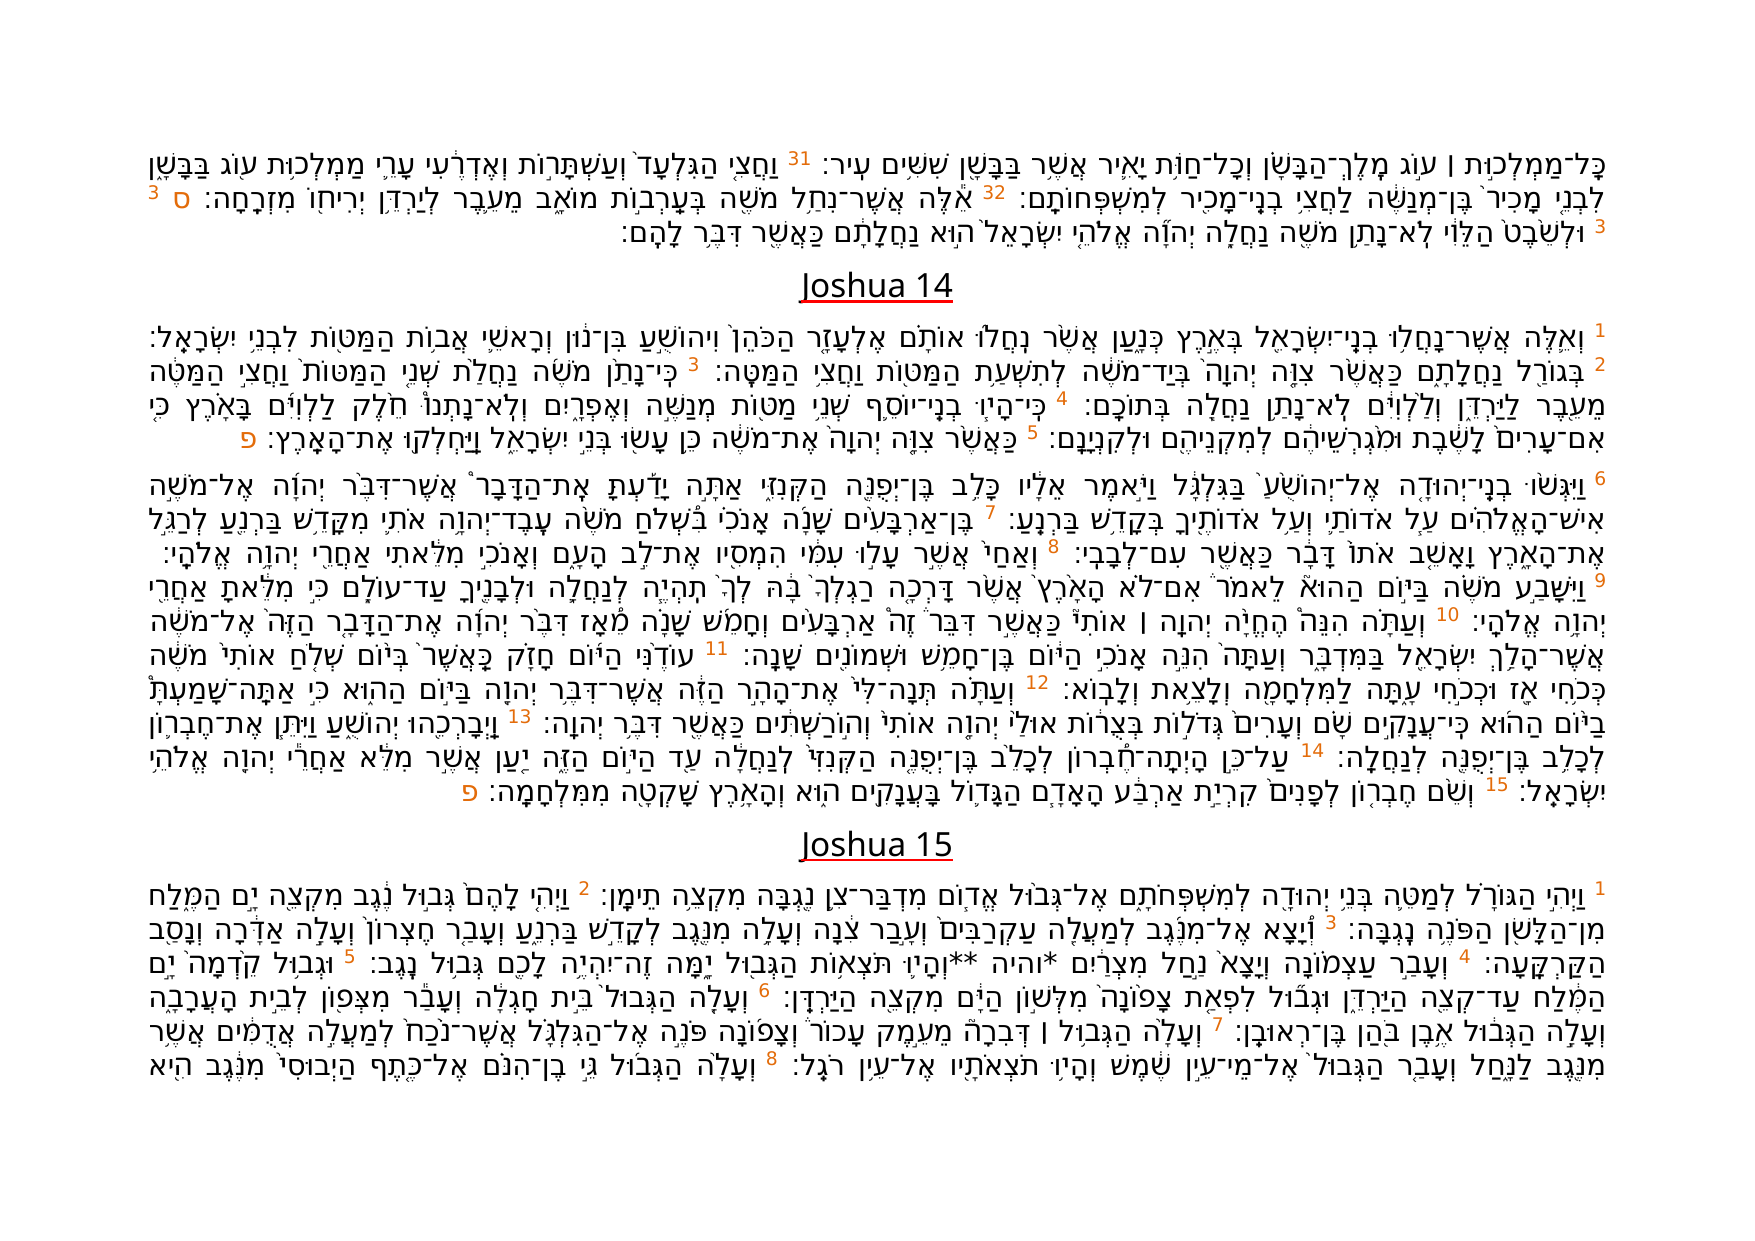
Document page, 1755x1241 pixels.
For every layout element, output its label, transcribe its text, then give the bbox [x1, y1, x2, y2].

text 1 וְאֵ֛לֶּה אֲשֶׁר־נָחֲל֥וּ בְנֵֽי־יִשְׂרָאֵ֖ל בְּאֶ֣רֶץ כְּנָ֑עַן אֲשֶׁ֨ר נִֽחֲל֜וּ אוֹתָ֗ם אֶלְעָזָ֤ר הַכֹּהֵן֙ וִיהוֹשֻׁ֣עַ בִּן־נ֔וּן וְרָאשֵׁ֛י אֲב֥וֹת הַמַּטּ֖וֹת לִבְנֵ֥י יִשְׂרָאֵֽל׃ 2 בְּגוֹרַ֖ל נַחֲלָתָ֑ם כַּאֲשֶׁ֨ר צִוָּ֤ה יְהוָה֙ בְּיַד־מֹשֶׁ֔ה לְתִשְׁעַ֥ת הַמַּטּ֖וֹת וַחֲצִ֥י הַמַּטֶּֽה׃ ‬‬3 כִּֽי־נָתַ֨ן מֹשֶׁ֜ה נַחֲלַ֨ת שְׁנֵ֤י הַמַּטּוֹת֙ וַחֲצִ֣י הַמַּטֶּ֔ה מֵעֵ֖בֶר לַיַּרְדֵּ֑ן וְלַ֨לְוִיִּ֔ם לֹֽא־נָתַ֥ן נַחֲלָ֖ה בְּתוֹכָֽם׃ ‬‬4 כִּֽי־הָי֧וּ בְנֵֽי־יוֹסֵ֛ף שְׁנֵ֥י מַטּ֖וֹת מְנַשֶּׁ֣ה וְאֶפְרָ֑יִם וְלֹֽא־נָתְנוּ֩ חֵ֨לֶק לַלְוִיִּ֜ם בָּאָ֗רֶץ כִּ֤י אִם־עָרִים֙ לָשֶׁ֔בֶת וּמִ֨גְרְשֵׁיהֶ֔ם לְמִקְנֵיהֶ֖ם וּלְקִנְיָנָֽם׃ ‬‬5 כַּאֲשֶׁ֨ר צִוָּ֤ה יְהוָה֙ אֶת־מֹשֶׁ֔ה כֵּ֥ן עָשׂ֖וּ בְּנֵ֣י יִשְׂרָאֵ֑ל וַֽיַּחְלְק֖וּ אֶת־הָאָֽרֶץ׃ פ ‬‬ [148, 320, 1606, 456]
text 24 וַיִּתֵּ֤ן מֹשֶׁה֙ לְמַטֵּה־גָ֔ד לִבְנֵי־גָ֖ד לְמִשְׁפְּחֹתָֽם׃ ‬‬25 וַיְהִ֤י לָהֶם֙ הַגְּב֔וּל יַעְזֵר֙ וְכָל־עָרֵ֣י הַגִּלְעָ֔ד וַחֲצִ֕י אֶ֖רֶץ בְּנֵ֣י עַמּ֑וֹן עַד־עֲרוֹעֵ֕ר אֲשֶׁ֖ר עַל־פְּנֵ֥י רַבָּֽה׃ ‬‬26 וּמֵחֶשְׁבּ֛וֹן עַד־רָמַ֥ת הַמִּצְפֶּ֖ה וּבְטֹנִ֑ים וּמִֽמַּחֲנַ֖יִם עַד־גְּב֥וּל לִדְבִֽר׃ ‬‬27 וּבָעֵ֡מֶק בֵּ֣ית הָרָם֩ וּבֵ֨ית נִמְרָ֜ה וְסֻכּ֣וֹת וְצָפ֗וֹן יֶ֚תֶר מַמְלְכ֗וּת סִיחוֹן֙ מֶ֣לֶךְ חֶשְׁבּ֔וֹן הַיַּרְדֵּ֖ן וּגְבֻ֑ל עַד־קְצֵה֙ יָם־כִּנֶּ֔רֶת עֵ֥בֶר הַיַּרְדֵּ֖ן מִזְרָֽחָה׃ ‬‬28 זֹ֛את נַחֲלַ֥ת בְּנֵי־גָ֖ד לְמִשְׁפְּחֹתָ֑ם הֶעָרִ֖ים וְחַצְרֵיהֶֽם׃ ‬‬29 וַיִּתֵּ֣ן מֹשֶׁ֔ה לַחֲצִ֖י שֵׁ֣בֶט מְנַשֶּׁ֑ה וַיְהִ֗י לַחֲצִ֛י מַטֵּ֥ה בְנֵֽי־מְנַשֶּׁ֖ה לְמִשְׁפְּחוֹתָֽם׃ ‬‬30 וַיְהִ֣י גְבוּלָ֗ם מִמַּחֲנַ֨יִם כָּֽל־הַבָּשָׁ֜ן כָּֽל־מַמְלְכ֣וּת ׀ ע֣וֹג מֶֽלֶךְ־הַבָּשָׁ֗ן וְכָל־חַוֺּ֥ת יָאִ֛יר אֲשֶׁ֥ר בַּבָּשָׁ֖ן שִׁשִּׁ֥ים עִֽיר׃ ‬‬31 וַחֲצִ֤י הַגִּלְעָד֙ וְעַשְׁתָּר֣וֹת וְאֶדְרֶ֔עִי עָרֵ֛י מַמְלְכ֥וּת ע֖וֹג בַּבָּשָׁ֑ן לִבְנֵ֤י מָכִיר֙ בֶּן־מְנַשֶּׁ֔ה לַחֲצִ֥י בְנֵֽי־מָכִ֖יר לְמִשְׁפְּחוֹתָֽם׃ ‬‬32 אֵ֕לֶּה אֲשֶׁר־נִחַ֥ל מֹשֶׁ֖ה בְּעַֽרְב֣וֹת מוֹאָ֑ב מֵעֵ֛בֶר לְיַרְדֵּ֥ן יְרִיח֖וֹ מִזְרָֽחָה׃ ס ‬‬33 וּלְשֵׁ֙בֶט֙ הַלֵּוִ֔י לֹֽא־נָתַ֥ן מֹשֶׁ֖ה נַחֲלָ֑ה יְהוָ֞ה אֱלֹהֵ֤י יִשְׂרָאֵל֙ ה֣וּא נַחֲלָתָ֔ם כַּאֲשֶׁ֖ר דִּבֶּ֥ר לָהֶֽם׃ ‬‬ [148, 148, 1606, 249]
text Joshua 14 [148, 262, 1606, 307]
text 1 וַיְהִ֣י הַגּוֹרָ֗ל לְמַטֵּ֛ה בְּנֵ֥י יְהוּדָ֖ה לְמִשְׁפְּחֹתָ֑ם אֶל־גְּב֨וּל אֱד֧וֹם מִדְבַּר־צִ֛ן נֶ֖גְבָּה מִקְצֵ֥ה תֵימָֽן׃ 2 וַיְהִ֤י לָהֶם֙ גְּב֣וּל נֶ֔גֶב מִקְצֵ֖ה יָ֣ם הַמֶּ֑לַח מִן־הַלָּשֹׁ֖ן הַפֹּנֶ֥ה נֶֽגְבָּה׃ ‬‬3 וְ֠יָצָא אֶל־מִנֶּ֜גֶב לְמַעֲלֵ֤ה עַקְרַבִּים֙ וְעָ֣בַר צִ֔נָה וְעָלָ֥ה מִנֶּ֖גֶב לְקָדֵ֣שׁ בַּרְנֵ֑עַ וְעָבַ֤ר חֶצְרוֹן֙ וְעָלָ֣ה אַדָּ֔רָה וְנָסַ֖ב הַקַּרְקָּֽעָה׃ ‬‬4 וְעָבַ֣ר עַצְמ֗וֹנָה וְיָצָא֙ נַ֣חַל מִצְרַ֔יִם *והיה **וְהָי֛וּ תֹּצְא֥וֹת הַגְּב֖וּל יָ֑מָּה זֶה־יִהְיֶ֥ה לָכֶ֖ם גְּב֥וּל נֶֽגֶב׃ ‬‬5 וּגְב֥וּל קֵ֙דְמָה֙ יָ֣ם הַמֶּ֔לַח עַד־קְצֵ֖ה הַיַּרְדֵּ֑ן וּגְב֞וּל לִפְאַ֤ת צָפ֙וֹנָה֙ מִלְּשׁ֣וֹן הַיָּ֔ם מִקְצֵ֖ה הַיַּרְדֵּֽן׃ ‬‬6 וְעָלָ֤ה הַגְּבוּל֙ בֵּ֣ית חָגְלָ֔ה וְעָבַ֕ר מִצְּפ֖וֹן לְבֵ֣ית הָעֲרָבָ֑ה וְעָלָ֣ה הַגְּב֔וּל אֶ֥בֶן בֹּ֖הַן בֶּן־רְאוּבֵֽן׃ ‬‬7 וְעָלָ֨ה הַגְּב֥וּל ׀ דְּבִרָה֮ מֵעֵ֣מֶק עָכוֹר֒ וְצָפ֜וֹנָה פֹּנֶ֣ה אֶל־הַגִּלְגָּ֗ל אֲשֶׁר־נֹ֙כַח֙ לְמַעֲלֵ֣ה אֲדֻמִּ֔ים אֲשֶׁ֥ר מִנֶּ֖גֶב לַנָּ֑חַל וְעָבַ֤ר הַגְּבוּל֙ אֶל־מֵי־עֵ֣ין שֶׁ֔מֶשׁ וְהָי֥וּ תֹצְאֹתָ֖יו אֶל־עֵ֥ין רֹגֵֽל׃ ‬‬8 וְעָלָ֨ה הַגְּב֜וּל גֵּ֣י בֶן־הִנֹּ֗ם אֶל־כֶּ֤תֶף הַיְבוּסִי֙ מִנֶּ֔גֶב הִ֖יא יְרֽוּשָׁלָ֑͏ִם וְעָלָ֨ה הַגְּב֜וּל אֶל־רֹ֣אשׁ הָהָ֗ר אֲ֠שֶׁר עַל־פְּנֵ֤י גֵֽי־הִנֹּם֙ יָ֔מָּה אֲשֶׁ֛ר בִּקְצֵ֥ה עֵֽמֶק־רְפָאִ֖ים צָפֹֽנָה׃ ‬‬9 וְתָאַ֨ר הַגְּב֜וּל מֵרֹ֣אשׁ הָהָ֗ר אֶל־מַעְיַן֙ מֵ֣י נֶפְתּ֔וֹחַ וְיָצָ֖א אֶל־עָרֵ֣י הַר־עֶפְר֑וֹן וְתָאַ֤ר הַגְּבוּל֙ בַּעֲלָ֔ה הִ֖יא קִרְיַ֥ת יְעָרִֽים׃ ‬‬10 וְנָסַב֩ הַגְּב֨וּל מִבַּעֲלָ֥ה יָ֙מָּה֙ אֶל־הַ֣ר שֵׂעִ֔יר וְעָבַ֕ר אֶל־כֶּ֧תֶף הַר־יְעָרִ֛ים מִצָּפ֖וֹנָה הִ֣יא כְסָל֑וֹן וְיָרַ֥ד בֵּֽית־שֶׁ֖מֶשׁ וְעָבַ֥ר תִּמְנָֽה׃ ‬‬‬11 וְיָצָ֨א הַגְּב֜וּל אֶל־כֶּ֣תֶף עֶקְרוֹן֮ צָפוֹנָה֒ וְתָאַ֤ר הַגְּבוּל֙ שִׁכְּר֔וֹנָה וְעָבַ֥ר הַר־הַֽבַּעֲלָ֖ה וְיָצָ֣א יַבְנְאֵ֑ל וְהָי֛וּ תֹּצְא֥וֹת הַגְּב֖וּל יָֽמָּה׃ ‬‬12 וּגְב֣וּל יָ֔ם הַיָּ֥מָּה הַגָּד֖וֹל וּגְב֑וּל זֶ֠ה גְּב֧וּל בְּנֵֽי־יְהוּדָ֛ה סָבִ֖יב לְמִשְׁפְּחֹתָֽם׃ ‬‬13 וּלְכָלֵ֣ב בֶּן־יְפֻנֶּ֗ה נָ֤תַן חֵ֙לֶק֙ בְּת֣וֹךְ בְּנֵֽי־יְהוּדָ֔ה אֶל־פִּ֥י יְהוָ֖ה לִֽיהוֹשֻׁ֑עַ אֶת־קִרְיַ֥ת אַרְבַּ֛ע אֲבִ֥י הָעֲנָ֖ק הִ֥יא חֶבְרֽוֹן׃ ‬‬14 וַיֹּ֤רֶשׁ מִשָּׁם֙ כָּלֵ֔ב אֶת־שְׁלוֹשָׁ֖ה בְּנֵ֣י הָעֲנָ֑ק אֶת־שֵׁשַׁ֤י וְאֶת־אֲחִימַן֙ וְאֶת־תַּלְמַ֔י יְלִידֵ֖י הָעֲנָֽק׃ ‬‬15 וַיַּ֣עַל מִשָּׁ֔ם אֶל־יֹשְׁבֵ֖י דְּבִ֑ר וְשֵׁם־דְּבִ֥ר לְפָנִ֖ים קִרְיַת־סֵֽפֶר׃ ‬‬16 וַיֹּ֣אמֶר כָּלֵ֔ב אֲשֶׁר־יַכֶּ֥ה אֶת־קִרְיַת־סֵ֖פֶר וּלְכָדָ֑הּ וְנָתַ֥תִּי ל֛וֹ אֶת־עַכְסָ֥ה בִתִּ֖י לְאִשָּֽׁה׃ ‬‬17 וַֽיִּלְכְּדָ֛הּ עָתְנִיאֵ֥ל בֶּן־קְנַ֖ז אֲחִ֣י כָלֵ֑ב וַיִּתֶּן־ל֛וֹ אֶת־עַכְסָ֥ה בִתּ֖וֹ לְאִשָּֽׁה׃ ‬‬18 וַיְהִ֣י בְּבוֹאָ֗הּ וַתְּסִיתֵ֙הוּ֙ לִשְׁא֤וֹל מֵֽאֵת־אָבִ֙יהָ֙ שָׂדֶ֔ה וַתִּצְנַ֖ח מֵעַ֣ל הַחֲמ֑וֹר וַיֹּֽאמֶר־לָ֥הּ כָּלֵ֖ב מַה־לָּֽךְ׃ ‬‬19 וַתֹּ֜אמֶר תְּנָה־לִּ֣י בְרָכָ֗ה כִּ֣י אֶ֤רֶץ הַנֶּ֙גֶב֙ נְתַתָּ֔נִי וְנָתַתָּ֥ה לִ֖י גֻּלֹּ֣ת מָ֑יִם וַיִּתֶּן־לָ֗הּ אֵ֚ת גֻּלֹּ֣ת עִלִּיּ֔וֹת וְאֵ֖ת גֻּלֹּ֥ת תַּחְתִּיּֽוֹת׃ פ ‬‬ [148, 878, 1606, 1082]
text 6 וַיִּגְּשׁ֨וּ בְנֵֽי־יְהוּדָ֤ה אֶל־יְהוֹשֻׁ֙עַ֙ בַּגִּלְגָּ֔ל וַיֹּ֣אמֶר אֵלָ֔יו כָּלֵ֥ב בֶּן־יְפֻנֶּ֖ה הַקְּנִזִּ֑י אַתָּ֣ה יָדַ֡עְתָּ אֶֽת־הַדָּבָר֩ אֲשֶׁר־דִּבֶּ֨ר יְהוָ֜ה אֶל־מֹשֶׁ֣ה אִישׁ־הָאֱלֹהִ֗ים עַ֧ל אֹדוֹתַ֛י וְעַ֥ל אֹדוֹתֶ֖יךָ בְּקָדֵ֥שׁ בַּרְנֵֽעַ׃ ‬‬7 בֶּן־אַרְבָּעִ֨ים שָׁנָ֜ה אָנֹכִ֗י בִּ֠שְׁלֹחַ מֹשֶׁ֨ה עֶֽבֶד־יְהוָ֥ה אֹתִ֛י מִקָּדֵ֥שׁ בַּרְנֵ֖עַ לְרַגֵּ֣ל אֶת־הָאָ֑רֶץ וָאָשֵׁ֤ב אֹתוֹ֙ דָּבָ֔ר כַּאֲשֶׁ֖ר עִם־לְבָבִֽי׃ ‬‬8 וְאַחַי֙ אֲשֶׁ֣ר עָל֣וּ עִמִּ֔י הִמְסִ֖יו אֶת־לֵ֣ב הָעָ֑ם וְאָנֹכִ֣י מִלֵּ֔אתִי אַחֲרֵ֖י יְהוָ֥ה אֱלֹהָֽי׃ ‬‬9 וַיִּשָּׁבַ֣ע מֹשֶׁ֗ה בַּיּ֣וֹם הַהוּא֮ לֵאמֹר֒ אִם־לֹ֗א הָאָ֙רֶץ֙ אֲשֶׁ֨ר דָּרְכָ֤ה רַגְלְךָ֙ בָּ֔הּ לְךָ֨ תִֽהְיֶ֧ה לְנַחֲלָ֛ה וּלְבָנֶ֖יךָ עַד־עוֹלָ֑ם כִּ֣י מִלֵּ֔אתָ אַחֲרֵ֖י יְהוָ֥ה אֱלֹהָֽי׃ ‬‬10 וְעַתָּ֗ה הִנֵּה֩ הֶחֱיָ֨ה יְהוָֽה ׀ אוֹתִי֮ כַּאֲשֶׁ֣ר דִּבֵּר֒ זֶה֩ אַרְבָּעִ֨ים וְחָמֵ֜שׁ שָׁנָ֗ה מֵ֠אָז דִּבֶּ֨ר יְהוָ֜ה אֶת־הַדָּבָ֤ר הַזֶּה֙ אֶל־מֹשֶׁ֔ה אֲשֶׁר־הָלַ֥ךְ יִשְׂרָאֵ֖ל בַּמִּדְבָּ֑ר וְעַתָּה֙ הִנֵּ֣ה אָנֹכִ֣י הַיּ֔וֹם בֶּן־חָמֵ֥שׁ וּשְׁמוֹנִ֖ים שָׁנָֽה׃ ‬‬‬11 עוֹדֶ֨נִּי הַיּ֜וֹם חָזָ֗ק כּֽ͏ַאֲשֶׁר֙ בְּי֨וֹם שְׁלֹ֤חַ אוֹתִי֙ מֹשֶׁ֔ה כְּכֹ֥חִי אָ֖ז וּכְכֹ֣חִי עָ֑תָּה לַמִּלְחָמָ֖ה וְלָצֵ֥את וְלָבֽוֹא׃ ‬‬12 וְעַתָּ֗ה תְּנָה־לִּי֙ אֶת־הָהָ֣ר הַזֶּ֔ה אֲשֶׁר־דִּבֶּ֥ר יְהוָ֖ה בַּיּ֣וֹם הַה֑וּא כִּ֣י אַתָּֽה־שָׁמַעְתָּ֩ בַיּ֨וֹם הַה֜וּא כִּֽי־עֲנָקִ֣ים שָׁ֗ם וְעָרִים֙ גְּדֹל֣וֹת בְּצֻר֔וֹת אוּלַ֨י יְהוָ֤ה אוֹתִי֙ וְה֣וֹרַשְׁתִּ֔ים כַּאֲשֶׁ֖ר דִּבֶּ֥ר יְהוָֽה׃ ‬‬13 וַֽיְבָרְכֵ֖הוּ יְהוֹשֻׁ֑עַ וַיִּתֵּ֧ן אֶת־חֶבְר֛וֹן לְכָלֵ֥ב בֶּן־יְפֻנֶּ֖ה לְנַחֲלָֽה׃ ‬‬14 עַל־כֵּ֣ן הָיְתָֽה־חֶ֠בְרוֹן לְכָלֵ֨ב בֶּן־יְפֻנֶּ֤ה הַקְּנִזִּי֙ לְֽנַחֲלָ֔ה עַ֖ד הַיּ֣וֹם הַזֶּ֑ה יַ֚עַן אֲשֶׁ֣ר מִלֵּ֔א אַחֲרֵ֕י יְהוָ֖ה אֱלֹהֵ֥י יִשְׂרָאֵֽל׃ ‬‬15 וְשֵׁ֨ם חֶבְר֤וֹן לְפָנִים֙ קִרְיַ֣ת אַרְבַּ֔ע הָאָדָ֧ם הַגָּד֛וֹל בָּעֲנָקִ֖ים ה֑וּא וְהָאָ֥רֶץ שָׁקְטָ֖ה מִמִּלְחָמָֽה׃ פ ‬‬ [148, 468, 1606, 808]
text Joshua 15 [148, 820, 1606, 866]
